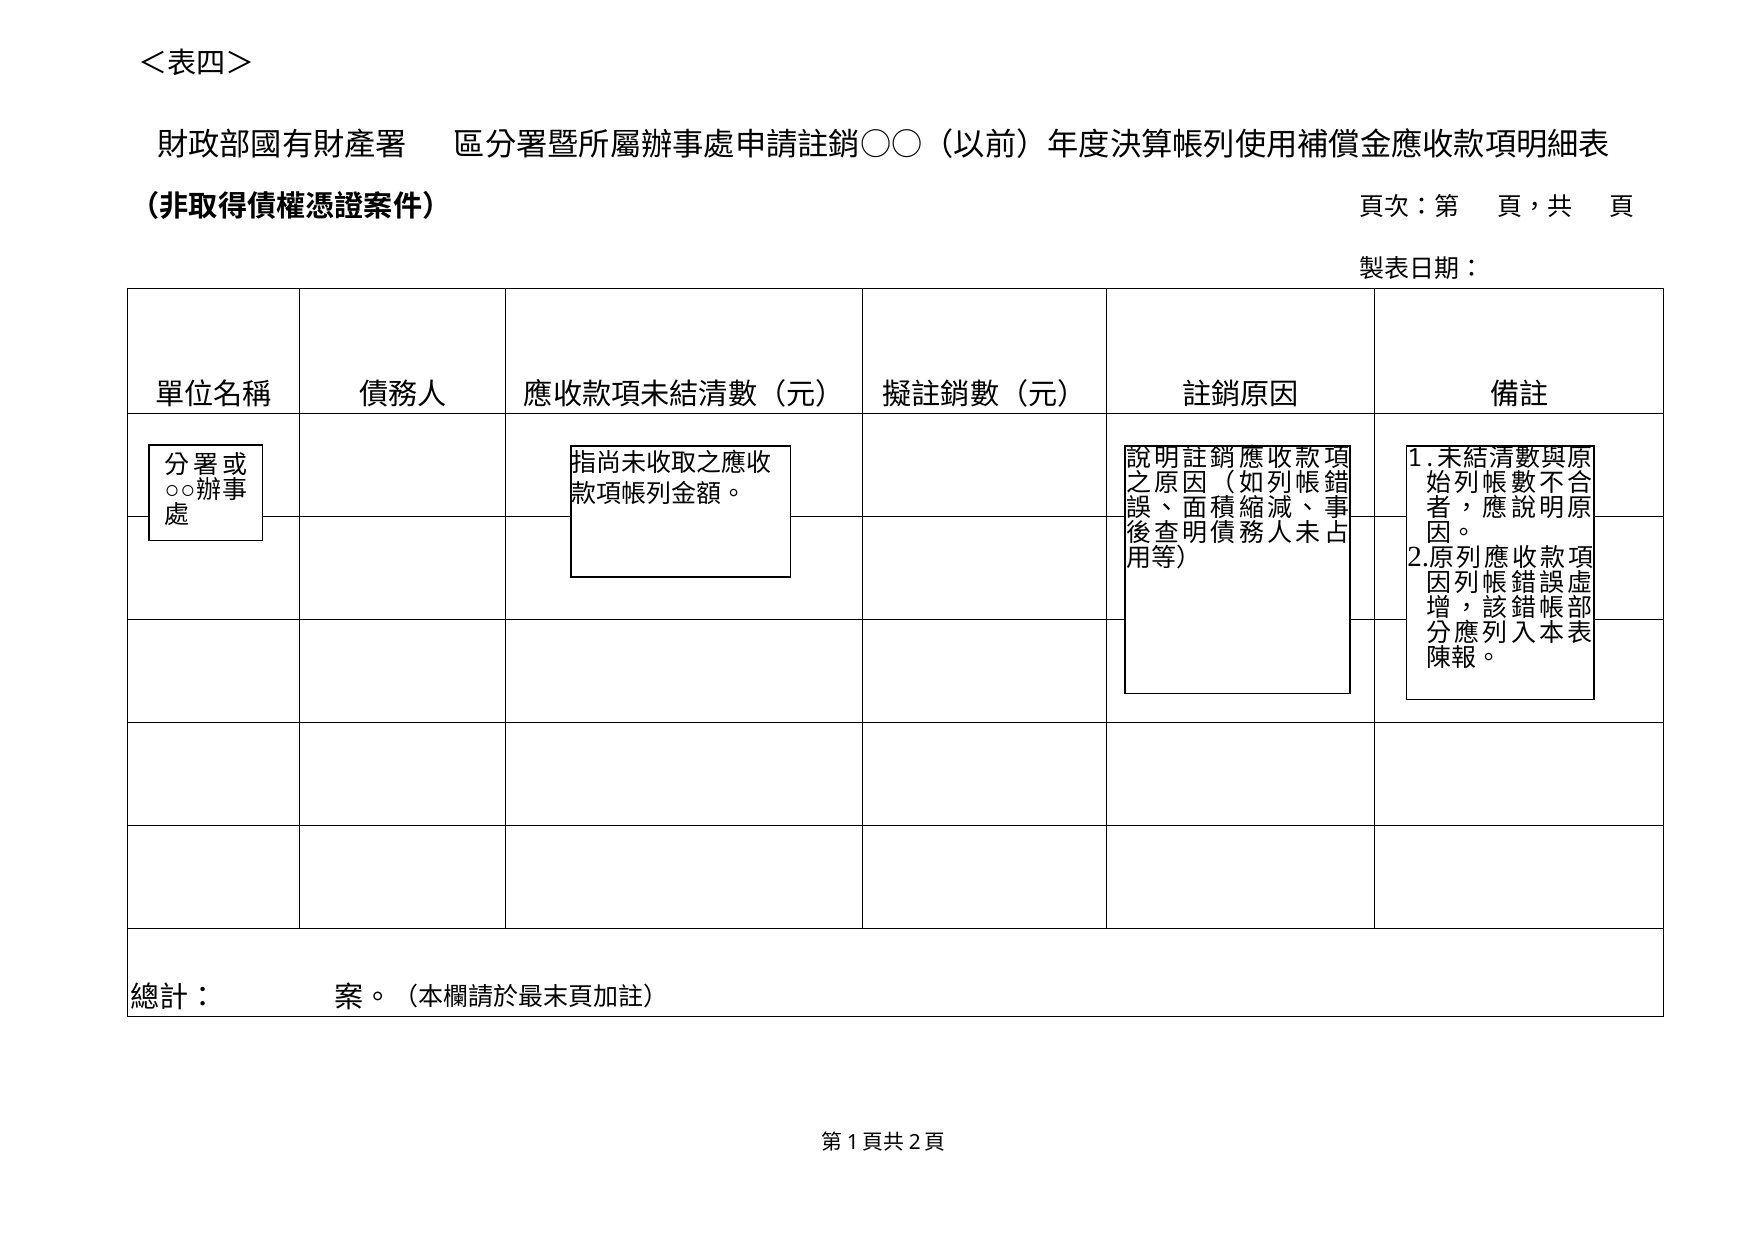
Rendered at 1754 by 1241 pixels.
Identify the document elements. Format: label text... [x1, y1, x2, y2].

table_cell 債務人 [300, 289, 505, 412]
table_cell [1107, 826, 1374, 928]
table_cell [128, 225, 1357, 287]
table_cell 應收款項未結清數（元） [506, 289, 862, 412]
table_cell [300, 723, 505, 825]
table_cell [128, 620, 299, 722]
table_cell [300, 826, 505, 928]
table_cell [1107, 414, 1374, 516]
text [138, 79, 382, 86]
table_cell [506, 517, 862, 619]
table_cell [1525, 455, 1533, 466]
table_cell [1351, 517, 1374, 619]
text 財政部國有財產署 區分署暨所屬辦事處申請註銷○○（以前）年度決算帳列使用補償金應收款項明細表 [131, 100, 1636, 162]
table_cell [1282, 452, 1287, 460]
table_cell [863, 517, 1106, 619]
table_header 頁次：第 頁，共 頁 [1357, 163, 1664, 225]
table_cell [1407, 447, 1593, 699]
table_cell 備註 [1375, 289, 1663, 412]
table_cell [506, 826, 862, 928]
table_cell [1375, 517, 1406, 619]
table_cell [1595, 517, 1663, 619]
table_cell [128, 414, 299, 516]
table_header （非取得債權憑證案件） [128, 163, 1357, 225]
table_cell 單位名稱 [128, 289, 299, 412]
table_cell [1552, 448, 1561, 460]
table_cell 註銷原因 [1107, 289, 1374, 412]
table_cell [506, 723, 862, 825]
table_cell [1375, 826, 1663, 928]
table_cell [1546, 447, 1555, 460]
table_cell [1375, 620, 1663, 722]
table_cell [863, 826, 1106, 928]
table_cell [128, 723, 299, 825]
table_cell [1107, 517, 1124, 619]
table_cell [128, 826, 299, 928]
table_cell [863, 414, 1106, 516]
table_cell [863, 723, 1106, 825]
table_cell 製表日期： [1357, 225, 1664, 287]
table_cell [1375, 723, 1663, 825]
table_cell [506, 620, 862, 722]
table_cell [300, 517, 505, 619]
table_cell [506, 414, 862, 516]
table_cell [150, 446, 262, 540]
table_cell [300, 620, 505, 722]
table_cell [1375, 414, 1663, 516]
table_cell [1223, 454, 1231, 461]
table_cell [300, 414, 505, 516]
table_cell [1107, 620, 1374, 722]
table_cell [1107, 723, 1374, 825]
text ＜表四＞ [138, 48, 382, 79]
table_cell [128, 517, 299, 619]
table_cell [1126, 447, 1349, 693]
table_cell [863, 620, 1106, 722]
table_cell [572, 447, 790, 576]
table_cell 擬註銷數（元） [863, 289, 1106, 412]
table_cell 總計： 案。（本欄請於最末頁加註） [128, 929, 1663, 1016]
